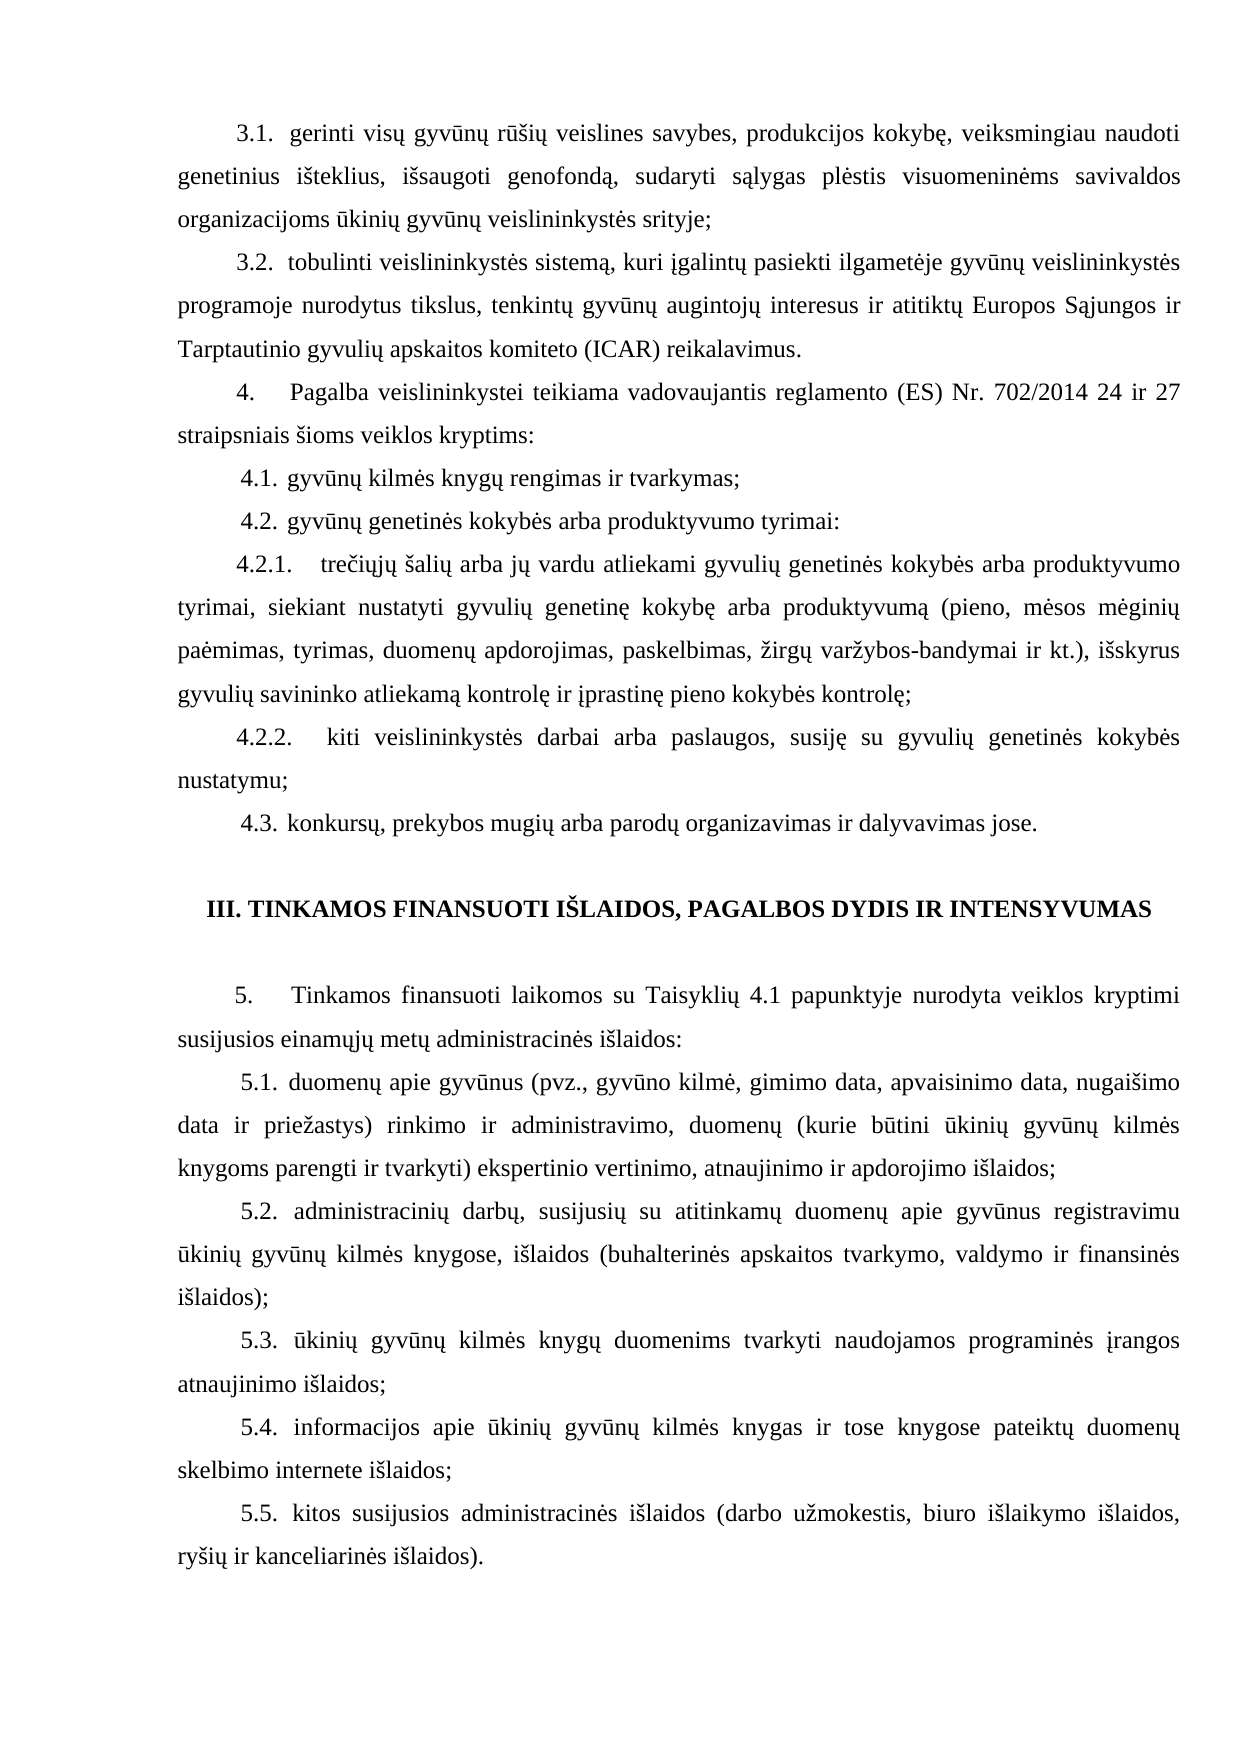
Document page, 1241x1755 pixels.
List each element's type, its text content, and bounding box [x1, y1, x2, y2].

text III. TINKAMOS FINANSUOTI IŠLAIDOS, PAGALBOS DYDIS IR INTENSYVUMAS [177, 894, 1181, 923]
text 5.5. kitos susijusios administracinės išlaidos (darbo užmokestis, biuro išlaikymo išlaidos, ryšių ir kanceliarinės išlaidos). [177, 1498, 1181, 1570]
text 4.2.1. trečiųjų šalių arba jų vardu atliekami gyvulių genetinės kokybės arba produktyvumo tyrimai, siekiant nustatyti gyvulių genetinę kokybę arba produktyvumą (pieno, mėsos mėginių paėmimas, tyrimas, duomenų apdorojimas, paskelbimas, žirgų varžybos-bandymai ir kt.), išskyrus gyvulių savininko atliekamą kontrolę ir įprastinę pieno kokybės kontrolę; [177, 549, 1181, 707]
text 5.3. ūkinių gyvūnų kilmės knygų duomenims tvarkyti naudojamos programinės įrangos atnaujinimo išlaidos; [177, 1326, 1181, 1397]
text 4.3. konkursų, prekybos mugių arba parodų organizavimas ir dalyvavimas jose. [177, 808, 1181, 837]
text 4.2. gyvūnų genetinės kokybės arba produktyvumo tyrimai: [177, 506, 1181, 535]
text 5.4. informacijos apie ūkinių gyvūnų kilmės knygas ir tose knygose pateiktų duomenų skelbimo internete išlaidos; [177, 1412, 1181, 1484]
text 5.2. administracinių darbų, susijusių su atitinkamų duomenų apie gyvūnus registravimu ūkinių gyvūnų kilmės knygose, išlaidos (buhalterinės apskaitos tvarkymo, valdymo ir finansinės išlaidos); [177, 1196, 1181, 1311]
text 5.1. duomenų apie gyvūnus (pvz., gyvūno kilmė, gimimo data, apvaisinimo data, nugaišimo data ir priežastys) rinkimo ir administravimo, duomenų (kurie būtini ūkinių gyvūnų kilmės knygoms parengti ir tvarkyti) ekspertinio vertinimo, atnaujinimo ir apdorojimo išlaidos; [177, 1067, 1181, 1182]
text 4. Pagalba veislininkystei teikiama vadovaujantis reglamento (ES) Nr. 702/2014 24 ir 27 straipsniais šioms veiklos kryptims: [177, 377, 1181, 449]
text 3.1. gerinti visų gyvūnų rūšių veislines savybes, produkcijos kokybę, veiksmingiau naudoti genetinius išteklius, išsaugoti genofondą, sudaryti sąlygas plėstis visuomeninėms savivaldos organizacijoms ūkinių gyvūnų veislininkystės srityje; [177, 118, 1181, 233]
text 3.2. tobulinti veislininkystės sistemą, kuri įgalintų pasiekti ilgametėje gyvūnų veislininkystės programoje nurodytus tikslus, tenkintų gyvūnų augintojų interesus ir atitiktų Europos Sąjungos ir Tarptautinio gyvulių apskaitos komiteto (ICAR) reikalavimus. [177, 247, 1181, 362]
text 5. Tinkamos finansuoti laikomos su Taisyklių 4.1 papunktyje nurodyta veiklos kryptimi susijusios einamųjų metų administracinės išlaidos: [177, 981, 1181, 1052]
text 4.1. gyvūnų kilmės knygų rengimas ir tvarkymas; [177, 463, 1181, 492]
text 4.2.2. kiti veislininkystės darbai arba paslaugos, susiję su gyvulių genetinės kokybės nustatymu; [177, 722, 1181, 794]
